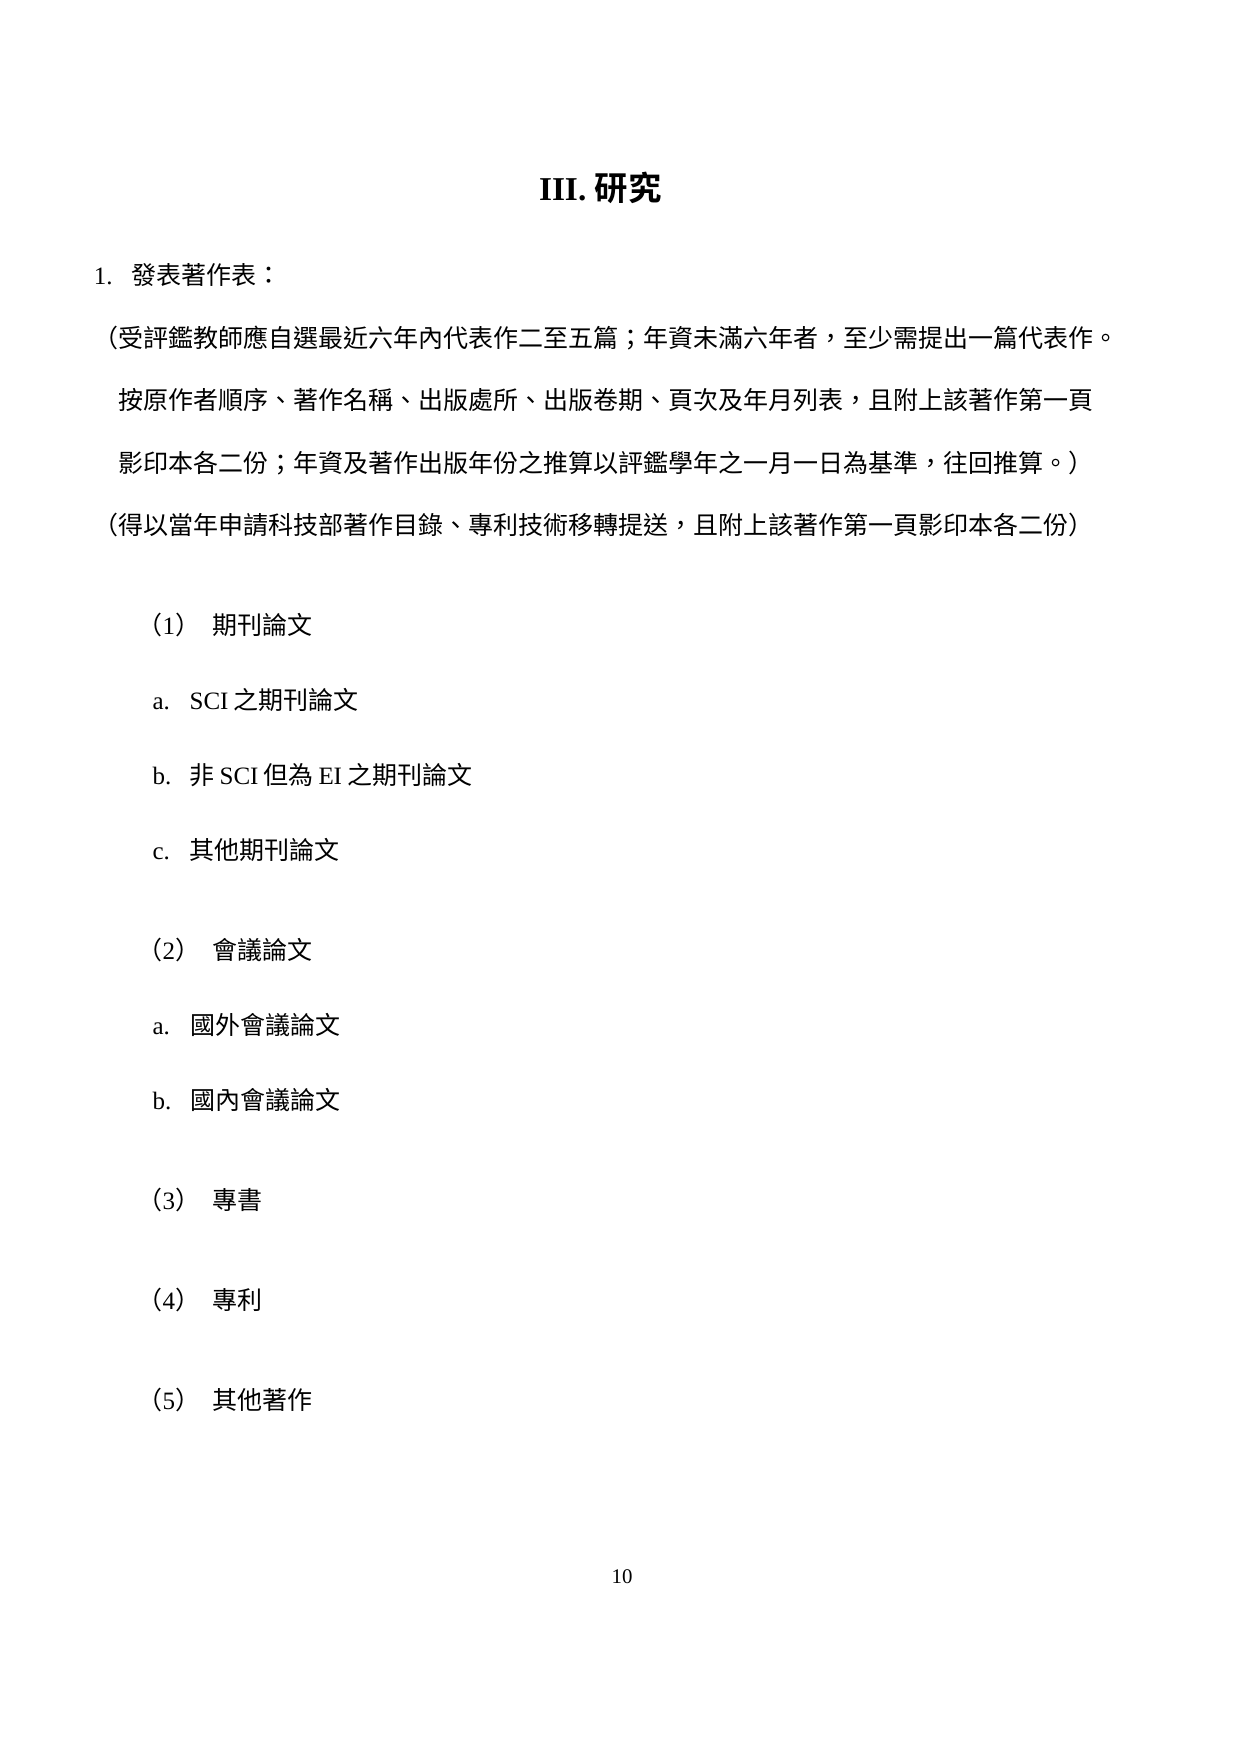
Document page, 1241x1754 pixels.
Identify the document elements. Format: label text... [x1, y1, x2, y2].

text （4） 專利 [137, 1257, 1106, 1319]
text （2） 會議論文 [137, 907, 1106, 969]
list 非SCI但為EI之期刊論文 [152, 732, 1051, 794]
text （得以當年申請科技部著作目錄、專利技術移轉提送，且附上該著作第一頁影印本各二份） [94, 482, 1106, 544]
list 發表著作表： [94, 232, 1106, 294]
list 國內會議論文 [152, 1057, 1106, 1119]
list SCI之期刊論文 [152, 657, 1051, 719]
list 國外會議論文 [152, 982, 1106, 1044]
text （3） 專書 [137, 1157, 1106, 1219]
text III. 研究 [94, 144, 1106, 207]
text （受評鑑教師應自選最近六年內代表作二至五篇；年資未滿六年者，至少需提出一篇代表作。按原作者順序、著作名稱、出版處所、出版卷期、頁次及年月列表，且附上該著作第一頁影印本各二份；年資及著作出版年份之推算以評鑑學年之一月一日為基準，往回推算。） [94, 294, 1106, 482]
text （1） 期刊論文 [137, 582, 1051, 644]
list 其他期刊論文 [152, 807, 1051, 869]
text （5） 其他著作 [137, 1357, 1106, 1419]
